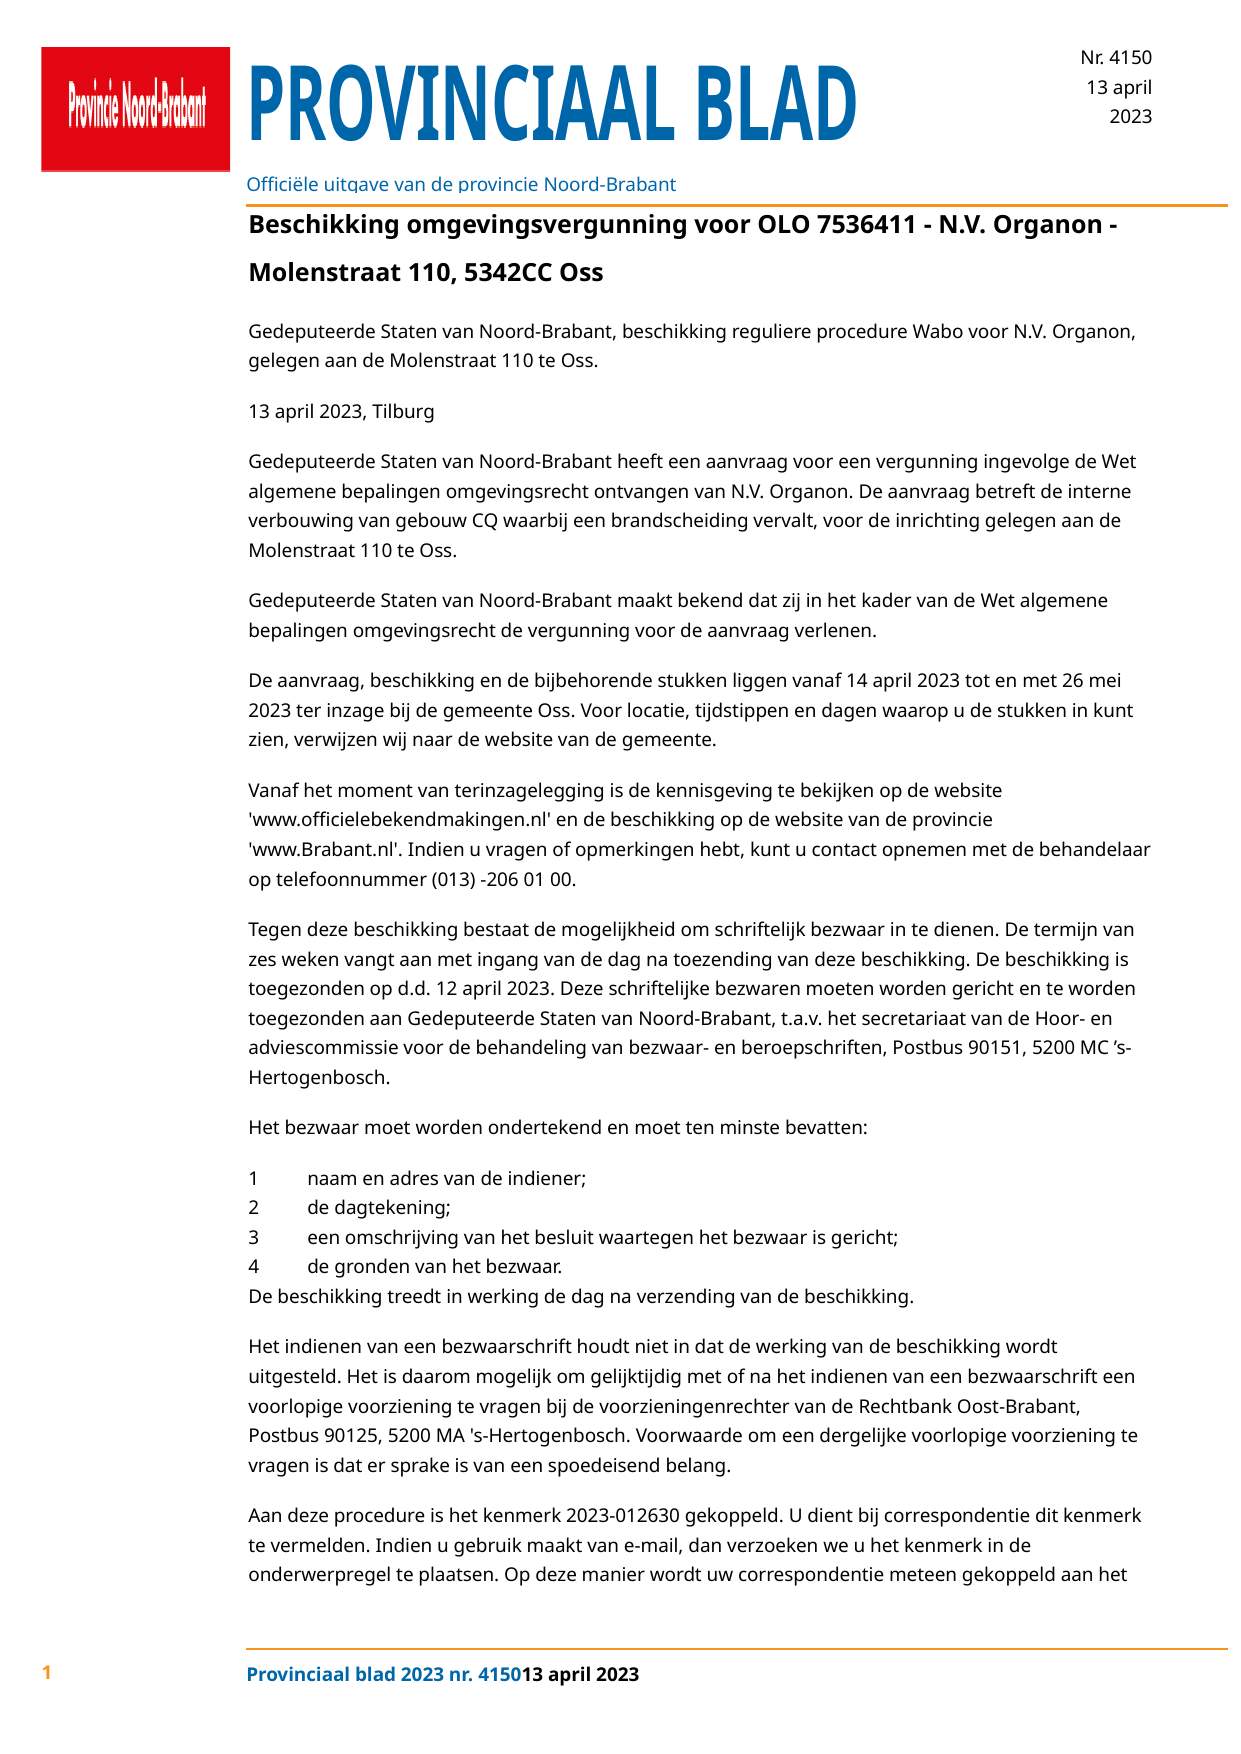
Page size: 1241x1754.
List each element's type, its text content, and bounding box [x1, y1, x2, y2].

text Beschikking omgevingsvergunning voor OLO 7536411 - N.V. Organon - Molenstraat 110, 5342CC Oss [248, 207, 1152, 288]
picture [41, 47, 231, 172]
text De aanvraag, beschikking en de bijbehorende stukken liggen vanaf 14 april 2023 tot en met 26 mei 2023 ter inzage bij de gemeente Oss. Voor locatie, tijdstippen en dagen waarop u de stukken in kunt zien, verwijzen wij naar de website van de gemeente. [248, 667, 1152, 752]
text Gedeputeerde Staten van Noord-Brabant maakt bekend dat zij in het kader van de Wet algemene bepalingen omgevingsrecht de vergunning voor de aanvraag verlenen. [248, 587, 1152, 643]
text Vanaf het moment van terinzagelegging is de kennisgeving te bekijken op de website 'www.officielebekendmakingen.nl' en de beschikking op de website van de provincie 'www.Brabant.nl'. Indien u vragen of opmerkingen hebt, kunt u contact opnemen met de behandelaar op telefoonnummer (013) -206 01 00. [248, 777, 1152, 892]
text De beschikking treedt in werking de dag na verzending van de beschikking. [248, 1283, 1152, 1309]
list de gronden van het bezwaar. [248, 1254, 1152, 1279]
list naam en adres van de indiener; [248, 1165, 1152, 1191]
text Gedeputeerde Staten van Noord-Brabant heeft een aanvraag voor een vergunning ingevolge de Wet algemene bepalingen omgevingsrecht ontvangen van N.V. Organon. De aanvraag betreft de interne verbouwing van gebouw CQ waarbij een brandscheiding vervalt, voor de inrichting gelegen aan de Molenstraat 110 te Oss. [248, 448, 1152, 563]
list een omschrijving van het besluit waartegen het bezwaar is gericht; [248, 1224, 1152, 1250]
text Aan deze procedure is het kenmerk 2023-012630 gekoppeld. U dient bij correspondentie dit kenmerk te vermelden. Indien u gebruik maakt van e-mail, dan verzoeken we u het kenmerk in de onderwerpregel te plaatsen. Op deze manier wordt uw correspondentie meteen gekoppeld aan het [248, 1502, 1152, 1587]
text Het indienen van een bezwaarschrift houdt niet in dat de werking van de beschikking wordt uitgesteld. Het is daarom mogelijk om gelijktijdig met of na het indienen van een bezwaarschrift een voorlopige voorziening te vragen bij de voorzieningenrechter van de Rechtbank Oost-Brabant, Postbus 90125, 5200 MA 's-Hertogenbosch. Voorwaarde om een dergelijke voorlopige voorziening te vragen is dat er sprake is van een spoedeisend belang. [248, 1334, 1152, 1478]
text 13 april 2023, Tilburg [248, 398, 1152, 424]
text Gedeputeerde Staten van Noord-Brabant, beschikking reguliere procedure Wabo voor N.V. Organon, gelegen aan de Molenstraat 110 te Oss. [248, 318, 1152, 373]
list de dagtekening; [248, 1194, 1152, 1220]
text Het bezwaar moet worden ondertekend en moet ten minste bevatten: [248, 1114, 1152, 1140]
text Tegen deze beschikking bestaat de mogelijkheid om schriftelijk bezwaar in te dienen. De termijn van zes weken vangt aan met ingang van de dag na toezending van deze beschikking. De beschikking is toegezonden op d.d. 12 april 2023. Deze schriftelijke bezwaren moeten worden gericht en te worden toegezonden aan Gedeputeerde Staten van Noord-Brabant, t.a.v. het secretariaat van de Hoor- en adviescommissie voor de behandeling van bezwaar- en beroepschriften, Postbus 90151, 5200 MC ’s-Hertogenbosch. [248, 916, 1152, 1090]
